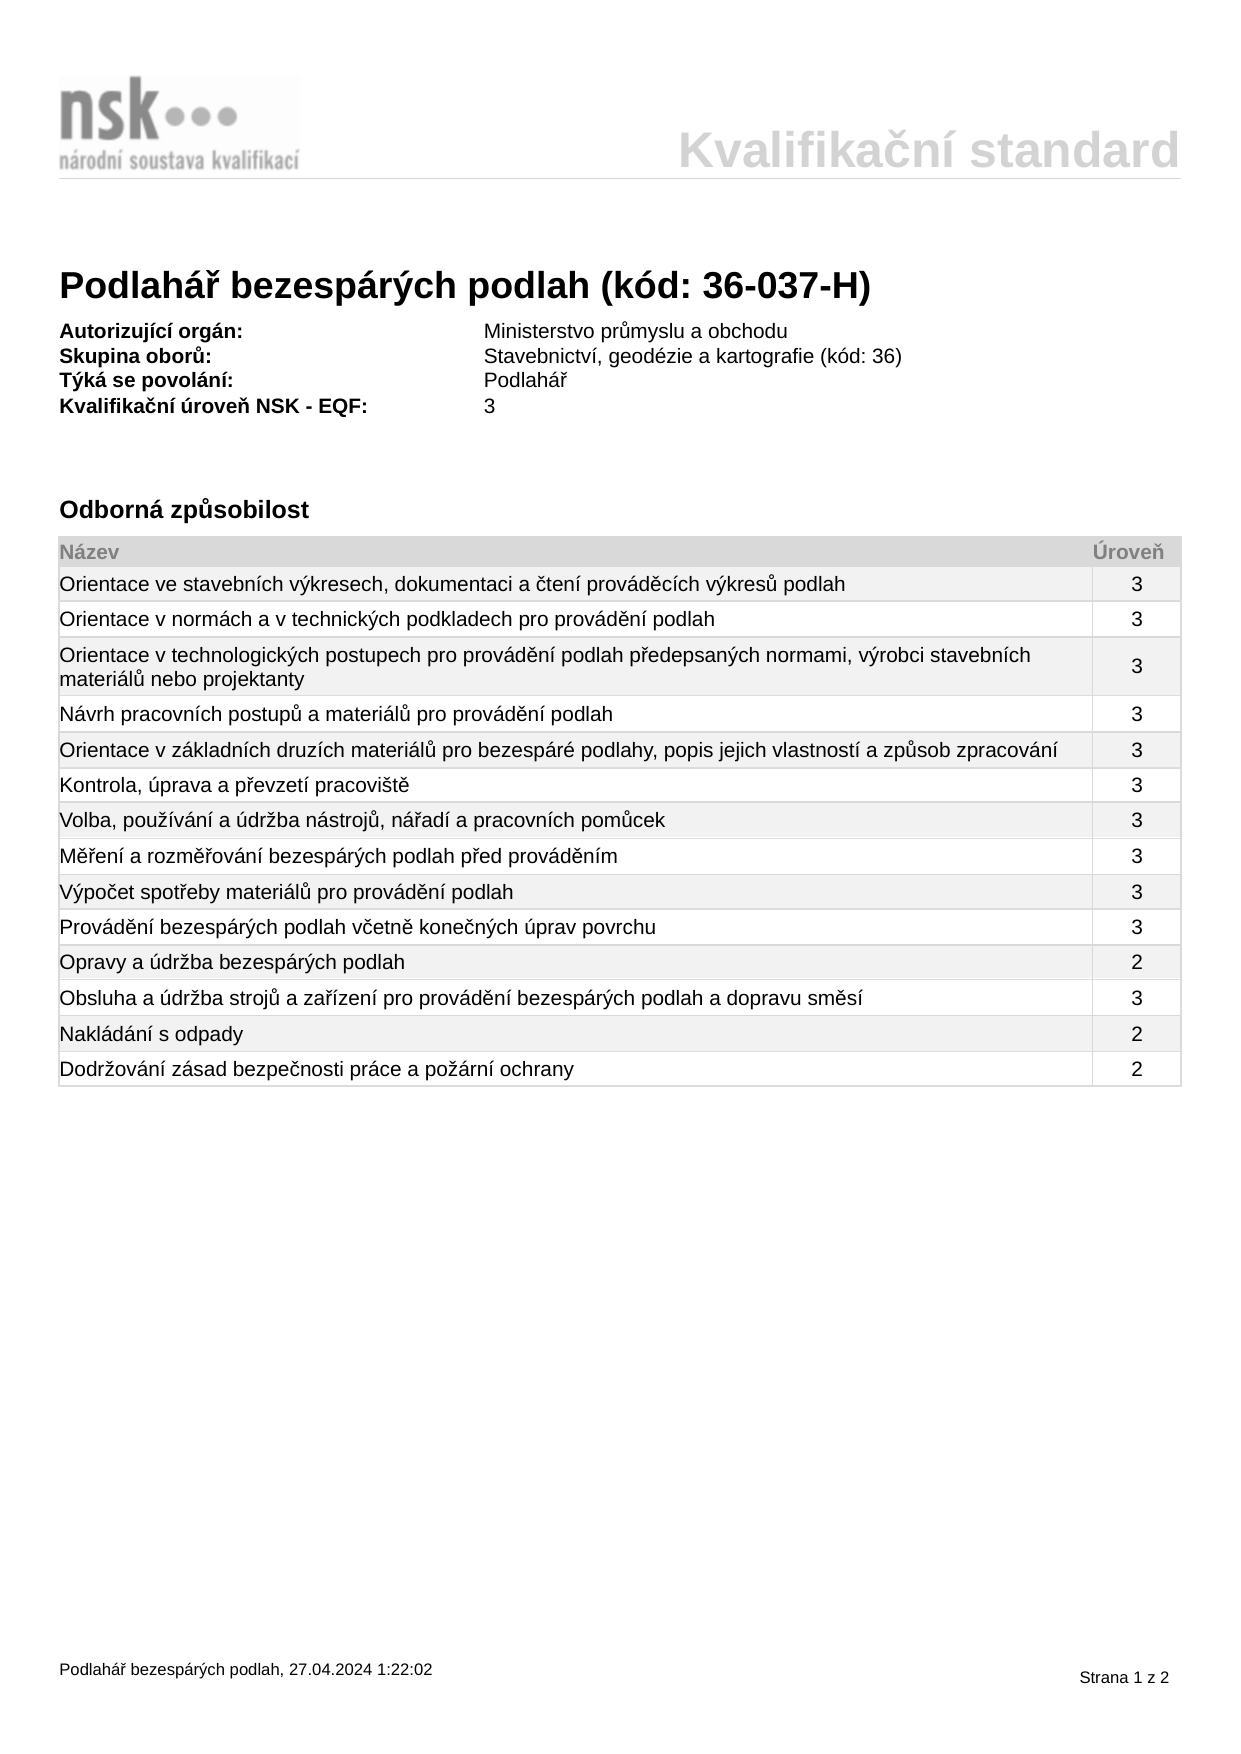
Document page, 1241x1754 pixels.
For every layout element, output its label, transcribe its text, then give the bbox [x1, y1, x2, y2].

table_cell Volba, používání a údržba nástrojů, nářadí a pracovních pomůcek [60, 803, 1092, 837]
table_cell [484, 1373, 620, 1659]
table_cell [484, 1087, 620, 1373]
table_cell [484, 307, 620, 319]
table_cell [1169, 196, 1181, 224]
table_cell Provádění bezespárých podlah včetně konečných úprav povrchu [60, 910, 1092, 944]
table_cell Podlahář bezespárých podlah (kód: 36-037-H) [59, 224, 1181, 307]
table_cell [1093, 307, 1169, 319]
table_cell Kontrola, úprava a převzetí pracoviště [60, 769, 1092, 801]
table_cell [626, 196, 862, 224]
table_cell 3 [1093, 769, 1180, 801]
table_cell Název [60, 537, 1092, 566]
table_cell 3 [1093, 839, 1180, 873]
table_header [621, 59, 626, 172]
table_cell [862, 524, 1093, 536]
table_cell [620, 524, 626, 536]
table_cell Nakládání s odpady [60, 1016, 1092, 1051]
table_cell 3 [1093, 875, 1180, 908]
table_cell Týká se povolání: [59, 368, 483, 392]
table_cell [626, 307, 862, 319]
table_cell [1169, 1373, 1181, 1659]
table_cell [862, 1373, 1093, 1659]
table_cell Výpočet spotřeby materiálů pro provádění podlah [60, 875, 1092, 908]
table_cell 2 [1093, 1016, 1180, 1051]
table_cell [626, 418, 862, 489]
table_cell 3 [484, 394, 1181, 417]
table_cell [1093, 1373, 1169, 1659]
table_cell Podlahář [484, 368, 1181, 393]
table_cell 3 [1093, 602, 1180, 636]
table_cell 3 [1093, 910, 1180, 944]
table_cell [1169, 1087, 1181, 1373]
table_cell [862, 196, 1093, 224]
table_cell [59, 307, 483, 319]
table_cell [620, 307, 626, 319]
table_cell [59, 179, 1181, 196]
table_cell [626, 1087, 862, 1373]
table_cell [862, 307, 1093, 319]
table_cell 2 [1093, 1052, 1180, 1085]
table_cell [484, 418, 620, 489]
table_cell 3 [1093, 567, 1180, 600]
table_cell [1169, 307, 1181, 319]
table_cell [1093, 196, 1169, 224]
table_cell Orientace v základních druzích materiálů pro bezespáré podlahy, popis jejich vlastností a způsob zpracování [60, 733, 1092, 767]
table_cell [59, 524, 483, 536]
table_cell Orientace v technologických postupech pro provádění podlah předepsaných normami, výrobci stavebních materiálů nebo projektanty [60, 638, 1092, 695]
table_cell [484, 172, 620, 178]
table_cell [1169, 418, 1181, 489]
picture [58, 59, 621, 172]
table_cell Skupina oborů: [59, 344, 483, 368]
table_cell Úroveň [1093, 537, 1180, 566]
table_cell 3 [1093, 638, 1180, 695]
table_cell [1169, 524, 1181, 536]
table_cell 3 [1093, 980, 1180, 1014]
table_cell [620, 1087, 626, 1373]
table_header Kvalifikační standard [626, 59, 1181, 178]
table_cell [626, 524, 862, 536]
table_cell 3 [1093, 803, 1180, 837]
table_cell Podlahář bezespárých podlah, 27.04.2024 1:22:02 [59, 1660, 862, 1696]
table_cell 3 [1093, 733, 1180, 767]
table_cell [59, 1373, 483, 1659]
table_cell Opravy a údržba bezespárých podlah [60, 946, 1092, 978]
table_cell [862, 1087, 1093, 1373]
table_cell Orientace ve stavebních výkresech, dokumentaci a čtení prováděcích výkresů podlah [60, 567, 1092, 600]
table_cell 2 [1093, 946, 1180, 978]
table_cell [59, 172, 483, 178]
table_cell Dodržování zásad bezpečnosti práce a požární ochrany [60, 1052, 1092, 1085]
table_cell Ministerstvo průmyslu a obchodu [484, 319, 1181, 344]
table_cell Odborná způsobilost [59, 489, 1181, 524]
table_cell [620, 418, 626, 489]
table_cell [862, 418, 1093, 489]
table_cell [1093, 524, 1169, 536]
table_cell [484, 196, 620, 224]
table_cell Orientace v normách a v technických podkladech pro provádění podlah [60, 602, 1092, 636]
table_cell [620, 196, 626, 224]
table_cell [59, 196, 483, 224]
table_cell [484, 524, 620, 536]
table_cell Měření a rozměřování bezespárých podlah před prováděním [60, 839, 1092, 873]
table_cell [1093, 418, 1169, 489]
table_cell [59, 1087, 483, 1373]
table_cell [1169, 1660, 1181, 1696]
table_cell 3 [1093, 696, 1180, 731]
table_cell Strana 1 z 2 [862, 1660, 1169, 1696]
table_cell Obsluha a údržba strojů a zařízení pro provádění bezespárých podlah a dopravu směsí [60, 980, 1092, 1014]
table_cell [626, 1373, 862, 1659]
table_cell Návrh pracovních postupů a materiálů pro provádění podlah [60, 696, 1092, 731]
table_cell [620, 1373, 626, 1659]
table_cell [59, 418, 483, 489]
table_cell Stavebnictví, geodézie a kartografie (kód: 36) [484, 344, 1181, 368]
table_cell [1093, 1087, 1169, 1373]
table_cell Kvalifikační úroveň NSK - EQF: [59, 394, 483, 417]
table_cell Autorizující orgán: [59, 319, 483, 343]
